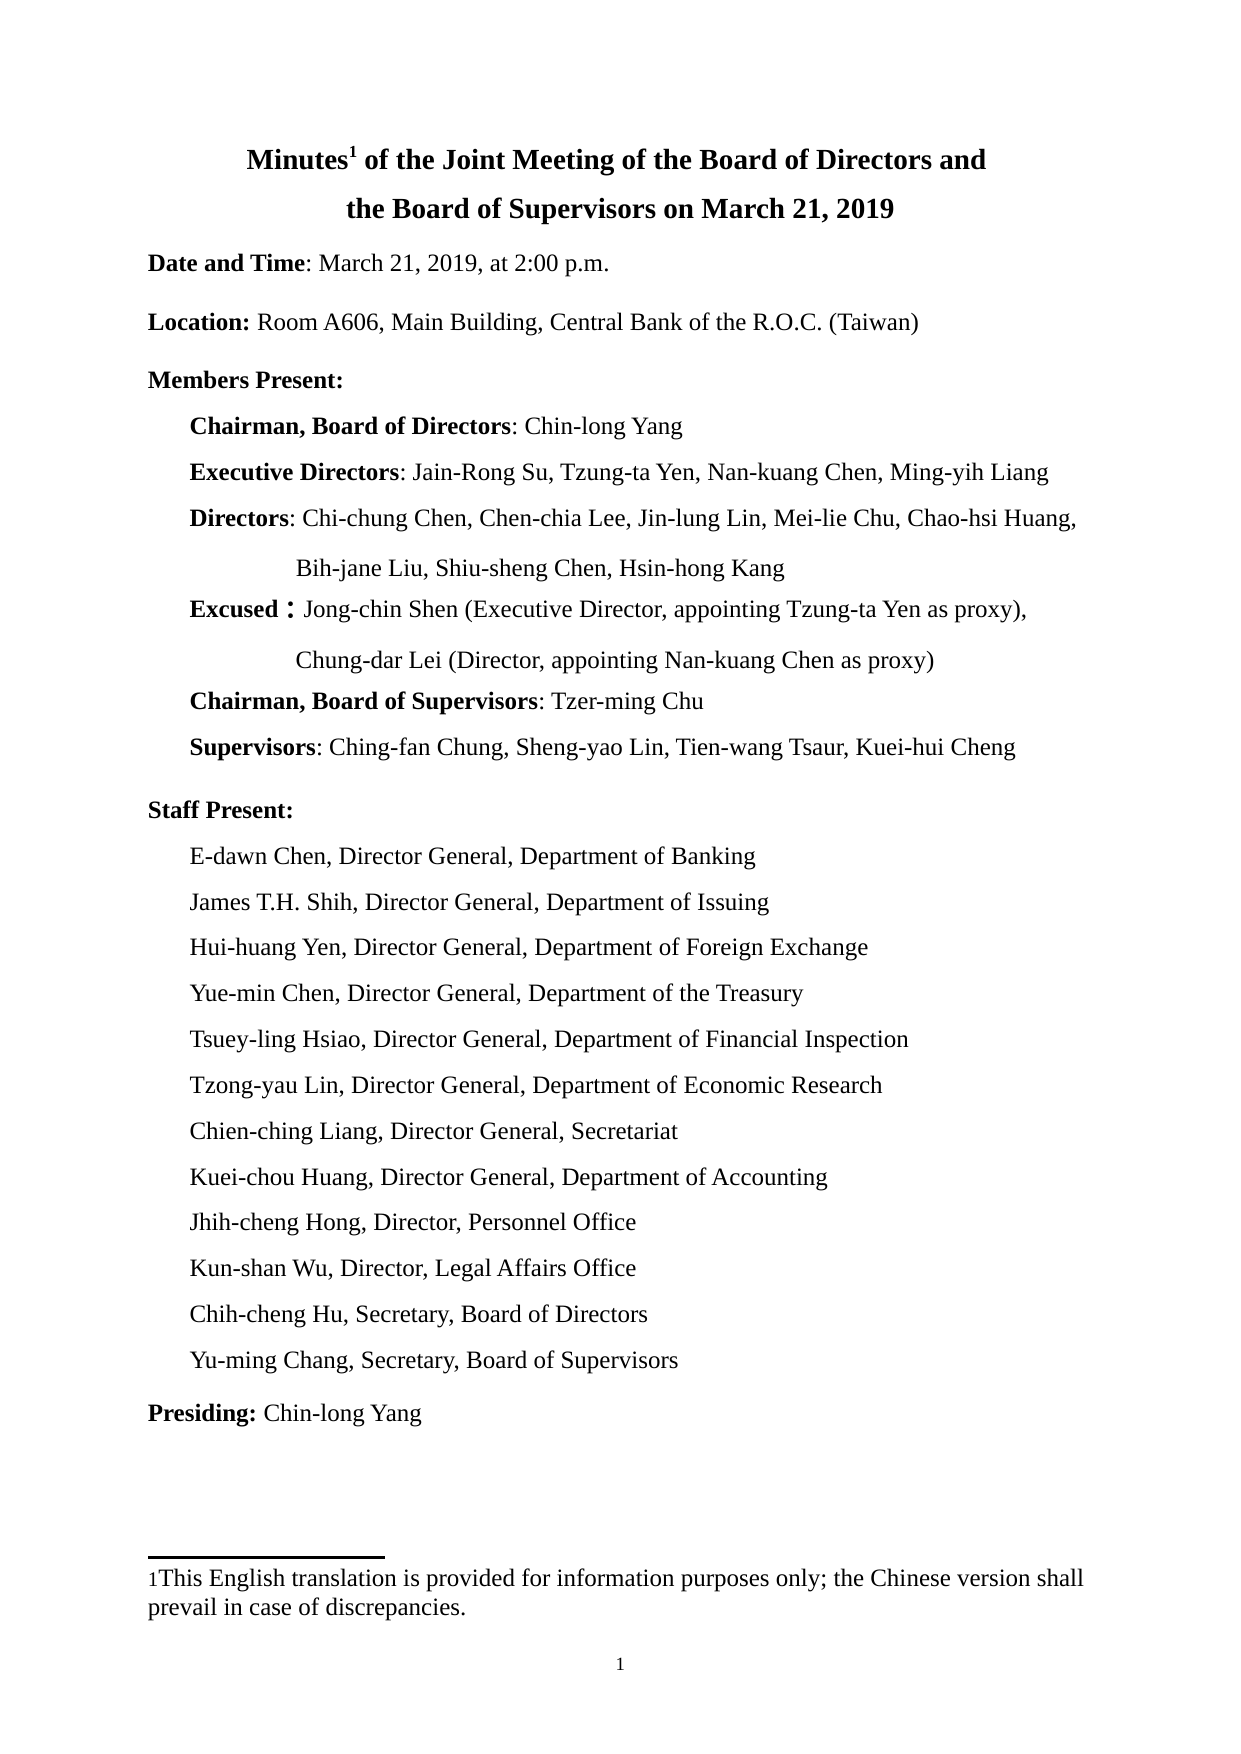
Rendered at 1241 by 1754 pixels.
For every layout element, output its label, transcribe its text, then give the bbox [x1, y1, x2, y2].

text Executive Directors: Jain-Rong Su, Tzung-ta Yen, Nan-kuang Chen, Ming-yih Liang [189, 448, 1092, 494]
text Tsuey-ling Hsiao, Director General, Department of Financial Inspection [189, 1011, 1092, 1057]
text Chih-cheng Hu, Secretary, Board of Directors [189, 1286, 1092, 1332]
text Date and Time: March 21, 2019, at 2:00 p.m. [148, 240, 1092, 286]
text Members Present: [148, 357, 1092, 402]
text Yue-min Chen, Director General, Department of the Treasury [189, 965, 1092, 1011]
text Jhih-cheng Hong, Director, Personnel Office [189, 1194, 1092, 1240]
text Tzong-yau Lin, Director General, Department of Economic Research [189, 1057, 1092, 1102]
text Chung-dar Lei (Director, appointing Nan-kuang Chen as proxy) [295, 632, 1091, 677]
text Directors: Chi-chung Chen, Chen-chia Lee, Jin-lung Lin, Mei-lie Chu, Chao-hsi Huang, Bih-jane Liu, Shiu-sheng Chen, Hsin-hong Kang [189, 494, 1091, 586]
text Excused：Jong-chin Shen (Executive Director, appointing Tzung-ta Yen as proxy), [189, 586, 1091, 632]
text Chairman, Board of Directors: Chin-long Yang [189, 402, 1092, 448]
text Hui-huang Yen, Director General, Department of Foreign Exchange [189, 919, 1092, 965]
text Kun-shan Wu, Director, Legal Affairs Office [189, 1240, 1092, 1286]
text Location: Room A606, Main Building, Central Bank of the R.O.C. (Taiwan) [148, 298, 1092, 344]
text This English translation is provided for information purposes only; the Chinese version shall prevail in case of discrepancies. [148, 1563, 1092, 1621]
text Supervisors: Ching-fan Chung, Sheng-yao Lin, Tien-wang Tsaur, Kuei-hui Cheng [189, 723, 1091, 769]
text Chairman, Board of Supervisors: Tzer-ming Chu [189, 677, 1091, 723]
text E-dawn Chen, Director General, Department of Banking [189, 827, 1092, 873]
text Staff Present: [148, 782, 1092, 827]
text Presiding: Chin-long Yang [148, 1390, 1092, 1436]
text James T.H. Shih, Director General, Department of Issuing [189, 873, 1092, 919]
text Kuei-chou Huang, Director General, Department of Accounting [189, 1148, 1092, 1194]
text Chien-ching Liang, Director General, Secretariat [189, 1102, 1092, 1148]
text Minutes of the Joint Meeting of the Board of Directors and [148, 136, 1092, 182]
text Yu-ming Chang, Secretary, Board of Supervisors [189, 1332, 1092, 1377]
text the Board of Supervisors on March 21, 2019 [148, 182, 1092, 227]
